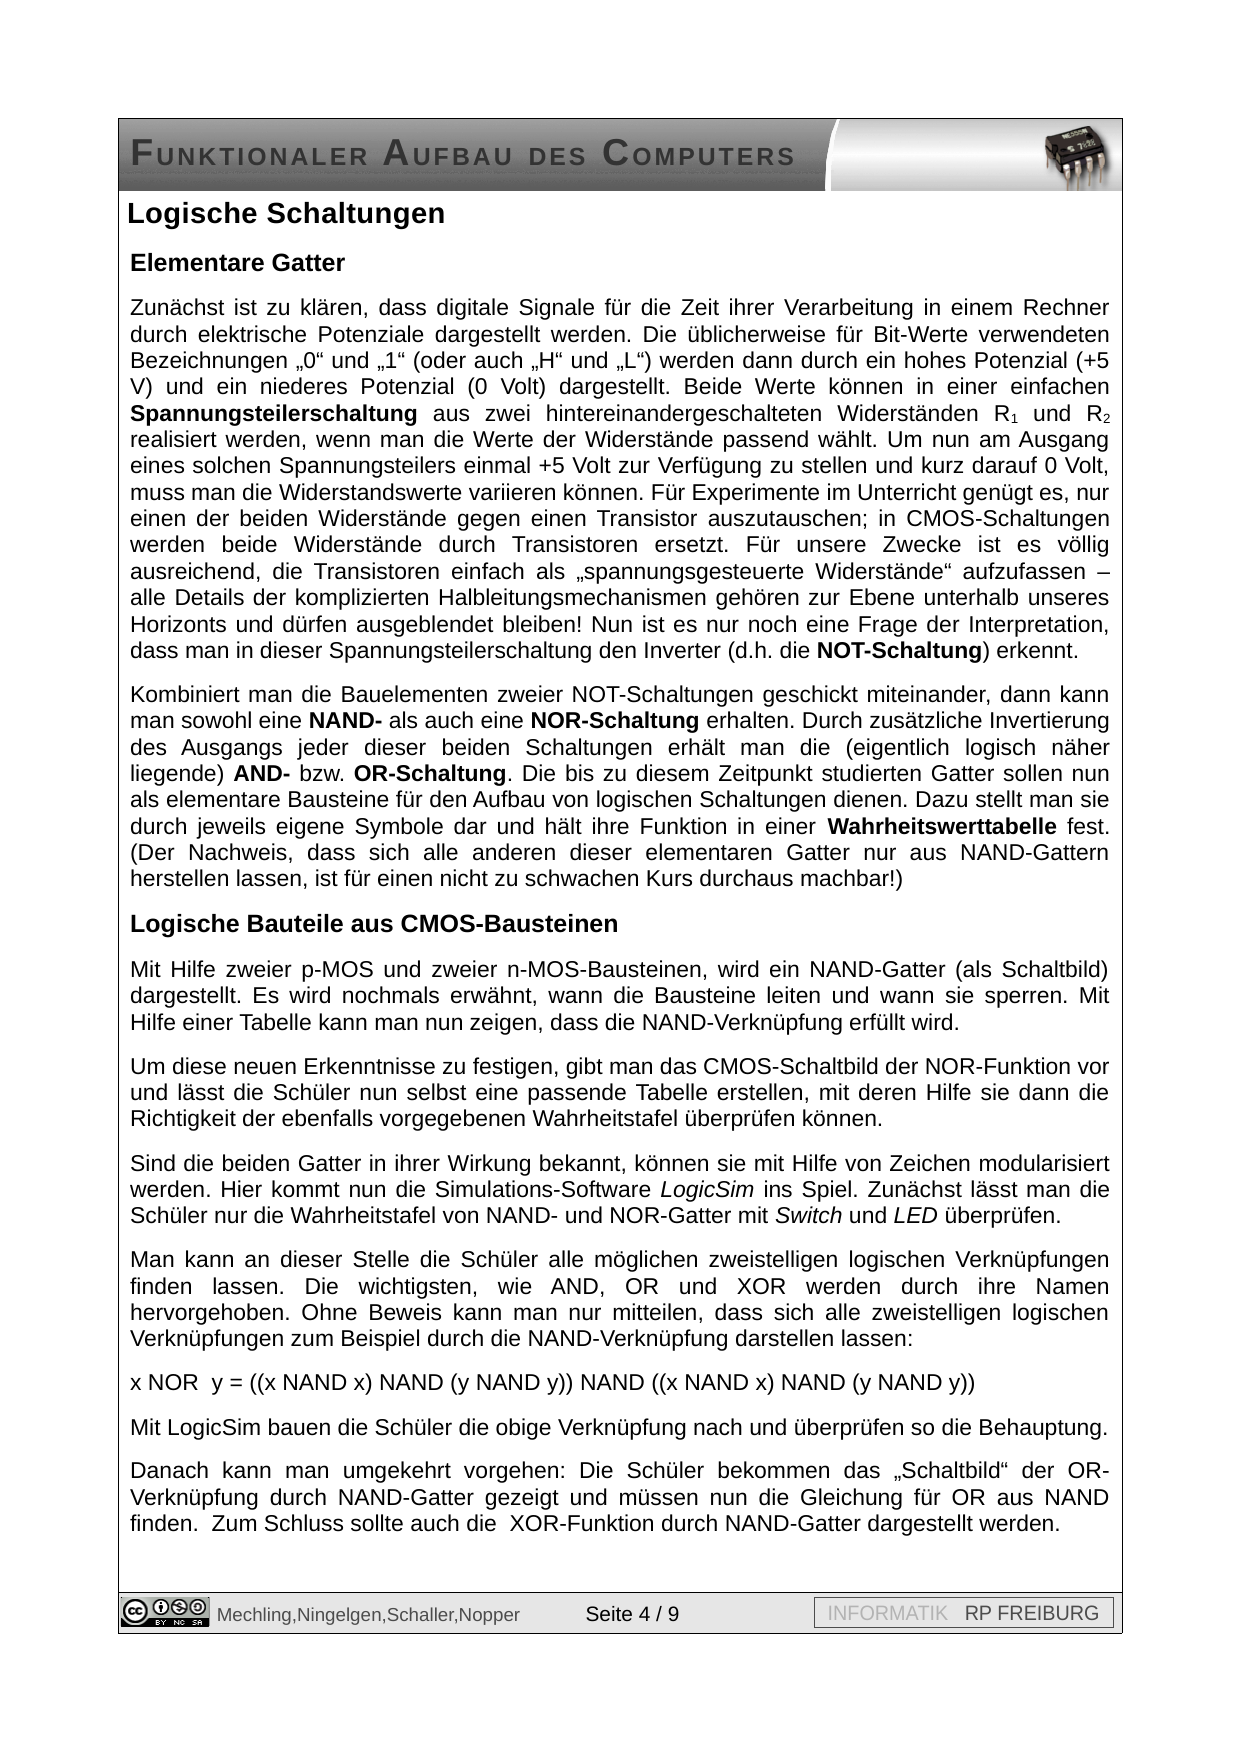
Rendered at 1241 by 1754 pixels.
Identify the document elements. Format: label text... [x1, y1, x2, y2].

text Kombiniert man die Bauelementen zweier NOT-Schaltungen geschickt miteinander, dann kann man sowohl eine NAND- als auch eine NOR-Schaltung erhalten. Durch zusätzliche Invertierung des Ausgangs jeder dieser beiden Schaltungen erhält man die (eigentlich logisch näher liegende) AND- bzw. OR-Schaltung. Die bis zu diesem Zeitpunkt studierten Gatter sollen nun als elementare Bausteine für den Aufbau von logischen Schaltungen dienen. Dazu stellt man sie durch jeweils eigene Symbole dar und hält ihre Funktion in einer Wahrheitswerttabelle fest. (Der Nachweis, dass sich alle anderen dieser elementaren Gatter nur aus NAND-Gattern herstellen lassen, ist für einen nicht zu schwachen Kurs durchaus machbar!) [130, 681, 1110, 892]
text Um diese neuen Erkenntnisse zu festigen, gibt man das CMOS-Schaltbild der NOR-Funktion vor und lässt die Schüler nun selbst eine passende Tabelle erstellen, mit deren Hilfe sie dann die Richtigkeit der ebenfalls vorgegebenen Wahrheitstafel überprüfen können. [130, 1053, 1110, 1132]
text Sind die beiden Gatter in ihrer Wirkung bekannt, können sie mit Hilfe von Zeichen modularisiert werden. Hier kommt nun die Simulations-Software LogicSim ins Spiel. Zunächst lässt man die Schüler nur die Wahrheitstafel von NAND- und NOR-Gatter mit Switch und LED überprüfen. [130, 1149, 1110, 1228]
text Mit LogicSim bauen die Schüler die obige Verknüpfung nach und überprüfen so die Behauptung. [130, 1413, 1110, 1440]
text Elementare Gatter [130, 248, 1110, 277]
text Logische Schaltungen [119, 197, 1110, 230]
text Logische Bauteile aus CMOS-Bausteinen [130, 909, 1110, 938]
text Mit Hilfe zweier p-MOS und zweier n-MOS-Bausteinen, wird ein NAND-Gatter (als Schaltbild) dargestellt. Es wird nochmals erwähnt, wann die Bausteine leiten und wann sie sperren. Mit Hilfe einer Tabelle kann man nun zeigen, dass die NAND-Verknüpfung erfüllt wird. [130, 956, 1110, 1035]
text Zunächst ist zu klären, dass digitale Signale für die Zeit ihrer Verarbeitung in einem Rechner durch elektrische Potenziale dargestellt werden. Die üblicherweise für Bit-Werte verwendeten Bezeichnungen „0“ und „1“ (oder auch „H“ und „L“) werden dann durch ein hohes Potenzial (+5 V) und ein niederes Potenzial (0 Volt) dargestellt. Beide Werte können in einer einfachen Spannungsteilerschaltung aus zwei hintereinandergeschalteten Widerständen R1 und R2 realisiert werden, wenn man die Werte der Widerstände passend wählt. Um nun am Ausgang eines solchen Spannungsteilers einmal +5 Volt zur Verfügung zu stellen und kurz darauf 0 Volt, muss man die Widerstandswerte variieren können. Für Experimente im Unterricht genügt es, nur einen der beiden Widerstände gegen einen Transistor auszutauschen; in CMOS-Schaltungen werden beide Widerstände durch Transistoren ersetzt. Für unsere Zwecke ist es völlig ausreichend, die Transistoren einfach als „spannungsgesteuerte Widerstände“ aufzufassen – alle Details der komplizierten Halbleitungsmechanismen gehören zur Ebene unterhalb unseres Horizonts und dürfen ausgeblendet bleiben! Nun ist es nur noch eine Frage der Interpretation, dass man in dieser Spannungsteilerschaltung den Inverter (d.h. die NOT-Schaltung) erkennt. [130, 294, 1110, 663]
picture [120, 1597, 210, 1627]
text Danach kann man umgekehrt vorgehen: Die Schüler bekommen das „Schaltbild“ der OR-Verknüpfung durch NAND-Gatter gezeigt und müssen nun die Gleichung für OR aus NAND finden. Zum Schluss sollte auch die XOR-Funktion durch NAND-Gatter dargestellt werden. [130, 1457, 1110, 1537]
text Man kann an dieser Stelle die Schüler alle möglichen zweistelligen logischen Verknüpfungen finden lassen. Die wichtigsten, wie AND, OR und XOR werden durch ihre Namen hervorgehoben. Ohne Beweis kann man nur mitteilen, dass sich alle zweistelligen logischen Verknüpfungen zum Beispiel durch die NAND-Verknüpfung darstellen lassen: [130, 1246, 1110, 1352]
picture [119, 119, 1122, 191]
text x NOR y = ((x NAND x) NAND (y NAND y)) NAND ((x NAND x) NAND (y NAND y)) [130, 1369, 1110, 1396]
